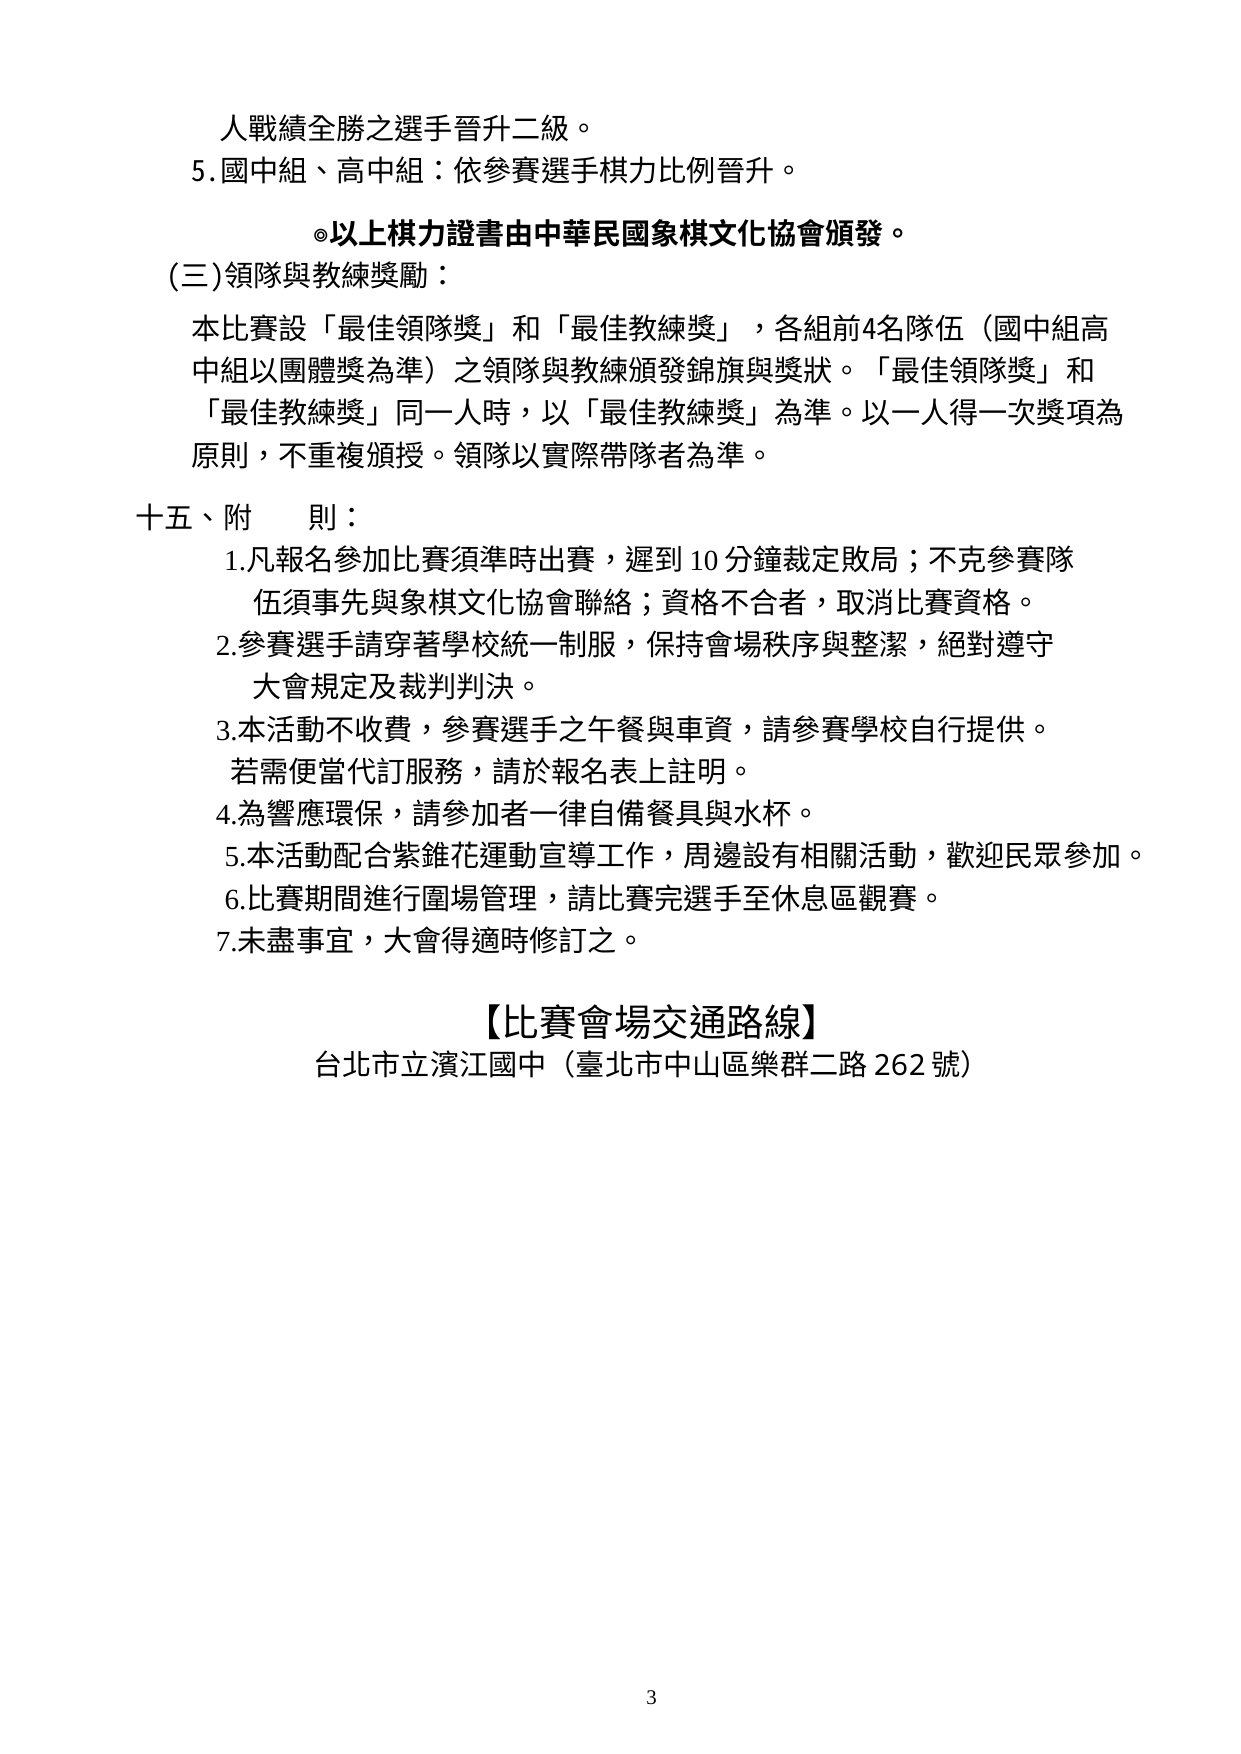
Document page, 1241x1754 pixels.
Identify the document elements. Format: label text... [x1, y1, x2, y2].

text 【比賽會場交通路線】 [166, 979, 1137, 1041]
text 7.未盡事宜，大會得適時修訂之。 [208, 918, 1137, 960]
text 3.本活動不收費，參賽選手之午餐與車資，請參賽學校自行提供。 [208, 706, 1137, 748]
text 伍須事先與象棋文化協會聯絡；資格不合者，取消比賽資格。 [224, 579, 1137, 622]
text ◎以上棋力證書由中華民國象棋文化協會頒發。 [166, 190, 1137, 253]
text 十五、附 則： [135, 474, 1180, 537]
text 若需便當代訂服務，請於報名表上註明。 [208, 748, 1137, 791]
text 2.參賽選手請穿著學校統一制服，保持會場秩序與整潔，絕對遵守 [208, 622, 1137, 664]
text 4.為響應環保，請參加者一律自備餐具與水杯。 [208, 791, 1137, 833]
text 人戰績全勝之選手晉升二級。 [191, 106, 1137, 148]
text (三)領隊與教練獎勵： [166, 253, 1137, 295]
text 5.國中組、高中組：依參賽選手棋力比例晉升。 [191, 148, 1137, 190]
text 6.比賽期間進行圍場管理，請比賽完選手至休息區觀賽。 [166, 875, 1137, 918]
text 本比賽設「最佳領隊獎」和「最佳教練獎」，各組前4名隊伍（國中組高中組以團體獎為準）之領隊與教練頒發錦旗與獎狀。「最佳領隊獎」和「最佳教練獎」同一人時，以「最佳教練獎」為準。以一人得一次獎項為原則，不重複頒授。領隊以實際帶隊者為準。 [191, 305, 1137, 474]
text 5.本活動配合紫錐花運動宣導工作，周邊設有相關活動，歡迎民眾參加。 [166, 833, 1137, 875]
text 台北市立濱江國中（臺北市中山區樂群二路262號） [166, 1041, 1137, 1083]
text 1.凡報名參加比賽須準時出賽，遲到10分鐘裁定敗局；不克參賽隊 [224, 537, 1137, 579]
text 大會規定及裁判判決。 [208, 664, 1137, 706]
